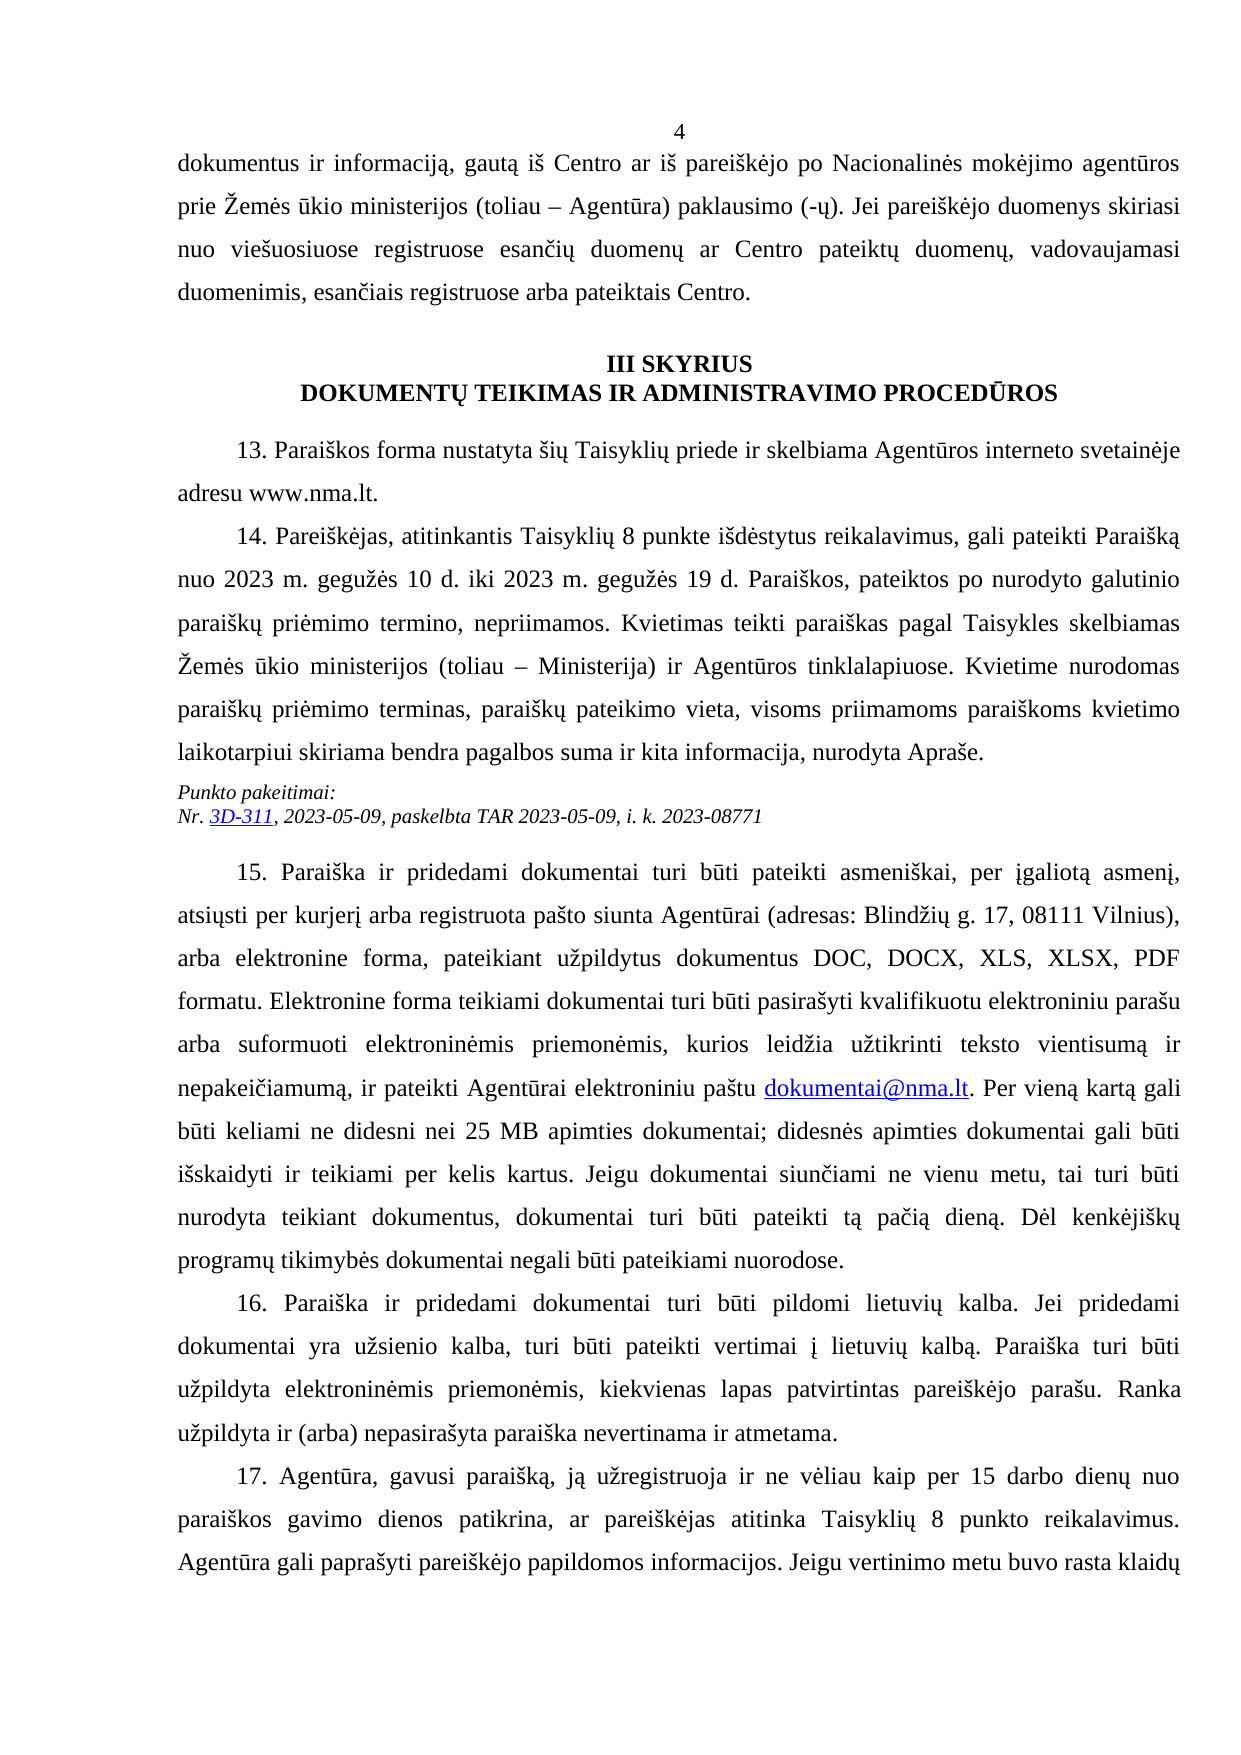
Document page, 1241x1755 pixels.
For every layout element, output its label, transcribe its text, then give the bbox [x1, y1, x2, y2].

text 14. Pareiškėjas, atitinkantis Taisyklių 8 punkte išdėstytus reikalavimus, gali pateikti Paraišką nuo 2023 m. gegužės 10 d. iki 2023 m. gegužės 19 d. Paraiškos, pateiktos po nurodyto galutinio paraiškų priėmimo termino, nepriimamos. Kvietimas teikti paraiškas pagal Taisykles skelbiamas Žemės ūkio ministerijos (toliau – Ministerija) ir Agentūros tinklalapiuose. Kvietime nurodomas paraiškų priėmimo terminas, paraiškų pateikimo vieta, visoms priimamoms paraiškoms kvietimo laikotarpiui skiriama bendra pagalbos suma ir kita informacija, nurodyta Apraše. [177, 521, 1181, 766]
text 17. Agentūra, gavusi paraišką, ją užregistruoja ir ne vėliau kaip per 15 darbo dienų nuo paraiškos gavimo dienos patikrina, ar pareiškėjas atitinka Taisyklių 8 punkto reikalavimus. Agentūra gali paprašyti pareiškėjo papildomos informacijos. Jeigu vertinimo metu buvo rasta klaidų [177, 1461, 1181, 1576]
text DOKUMENTŲ TEIKIMAS IR ADMINISTRAVIMO PROCEDŪROS [177, 378, 1181, 406]
text III SKYRIUS [177, 349, 1181, 378]
text Nr. 3D-311, 2023-05-09, paskelbta TAR 2023-05-09, i. k. 2023-08771 [177, 804, 1181, 828]
text 13. Paraiškos forma nustatyta šių Taisyklių priede ir skelbiama Agentūros interneto svetainėje adresu www.nma.lt. [177, 435, 1181, 507]
text 15. Paraiška ir pridedami dokumentai turi būti pateikti asmeniškai, per įgaliotą asmenį, atsiųsti per kurjerį arba registruota pašto siunta Agentūrai (adresas: Blindžių g. 17, 08111 Vilnius), arba elektronine forma, pateikiant užpildytus dokumentus DOC, DOCX, XLS, XLSX, PDF formatu. Elektronine forma teikiami dokumentai turi būti pasirašyti kvalifikuotu elektroniniu parašu arba suformuoti elektroninėmis priemonėmis, kurios leidžia užtikrinti teksto vientisumą ir nepakeičiamumą, ir pateikti Agentūrai elektroniniu paštu dokumentai@nma.lt. Per vieną kartą gali būti keliami ne didesni nei 25 MB apimties dokumentai; didesnės apimties dokumentai gali būti išskaidyti ir teikiami per kelis kartus. Jeigu dokumentai siunčiami ne vienu metu, tai turi būti nurodyta teikiant dokumentus, dokumentai turi būti pateikti tą pačią dieną. Dėl kenkėjiškų programų tikimybės dokumentai negali būti pateikiami nuorodose. [177, 857, 1181, 1274]
text dokumentus ir informaciją, gautą iš Centro ar iš pareiškėjo po Nacionalinės mokėjimo agentūros prie Žemės ūkio ministerijos (toliau – Agentūra) paklausimo (-ų). Jei pareiškėjo duomenys skiriasi nuo viešuosiuose registruose esančių duomenų ar Centro pateiktų duomenų, vadovaujamasi duomenimis, esančiais registruose arba pateiktais Centro. [177, 148, 1181, 306]
text 16. Paraiška ir pridedami dokumentai turi būti pildomi lietuvių kalba. Jei pridedami dokumentai yra užsienio kalba, turi būti pateikti vertimai į lietuvių kalbą. Paraiška turi būti užpildyta elektroninėmis priemonėmis, kiekvienas lapas patvirtintas pareiškėjo parašu. Ranka užpildyta ir (arba) nepasirašyta paraiška nevertinama ir atmetama. [177, 1288, 1181, 1446]
text Punkto pakeitimai: [177, 780, 1181, 804]
